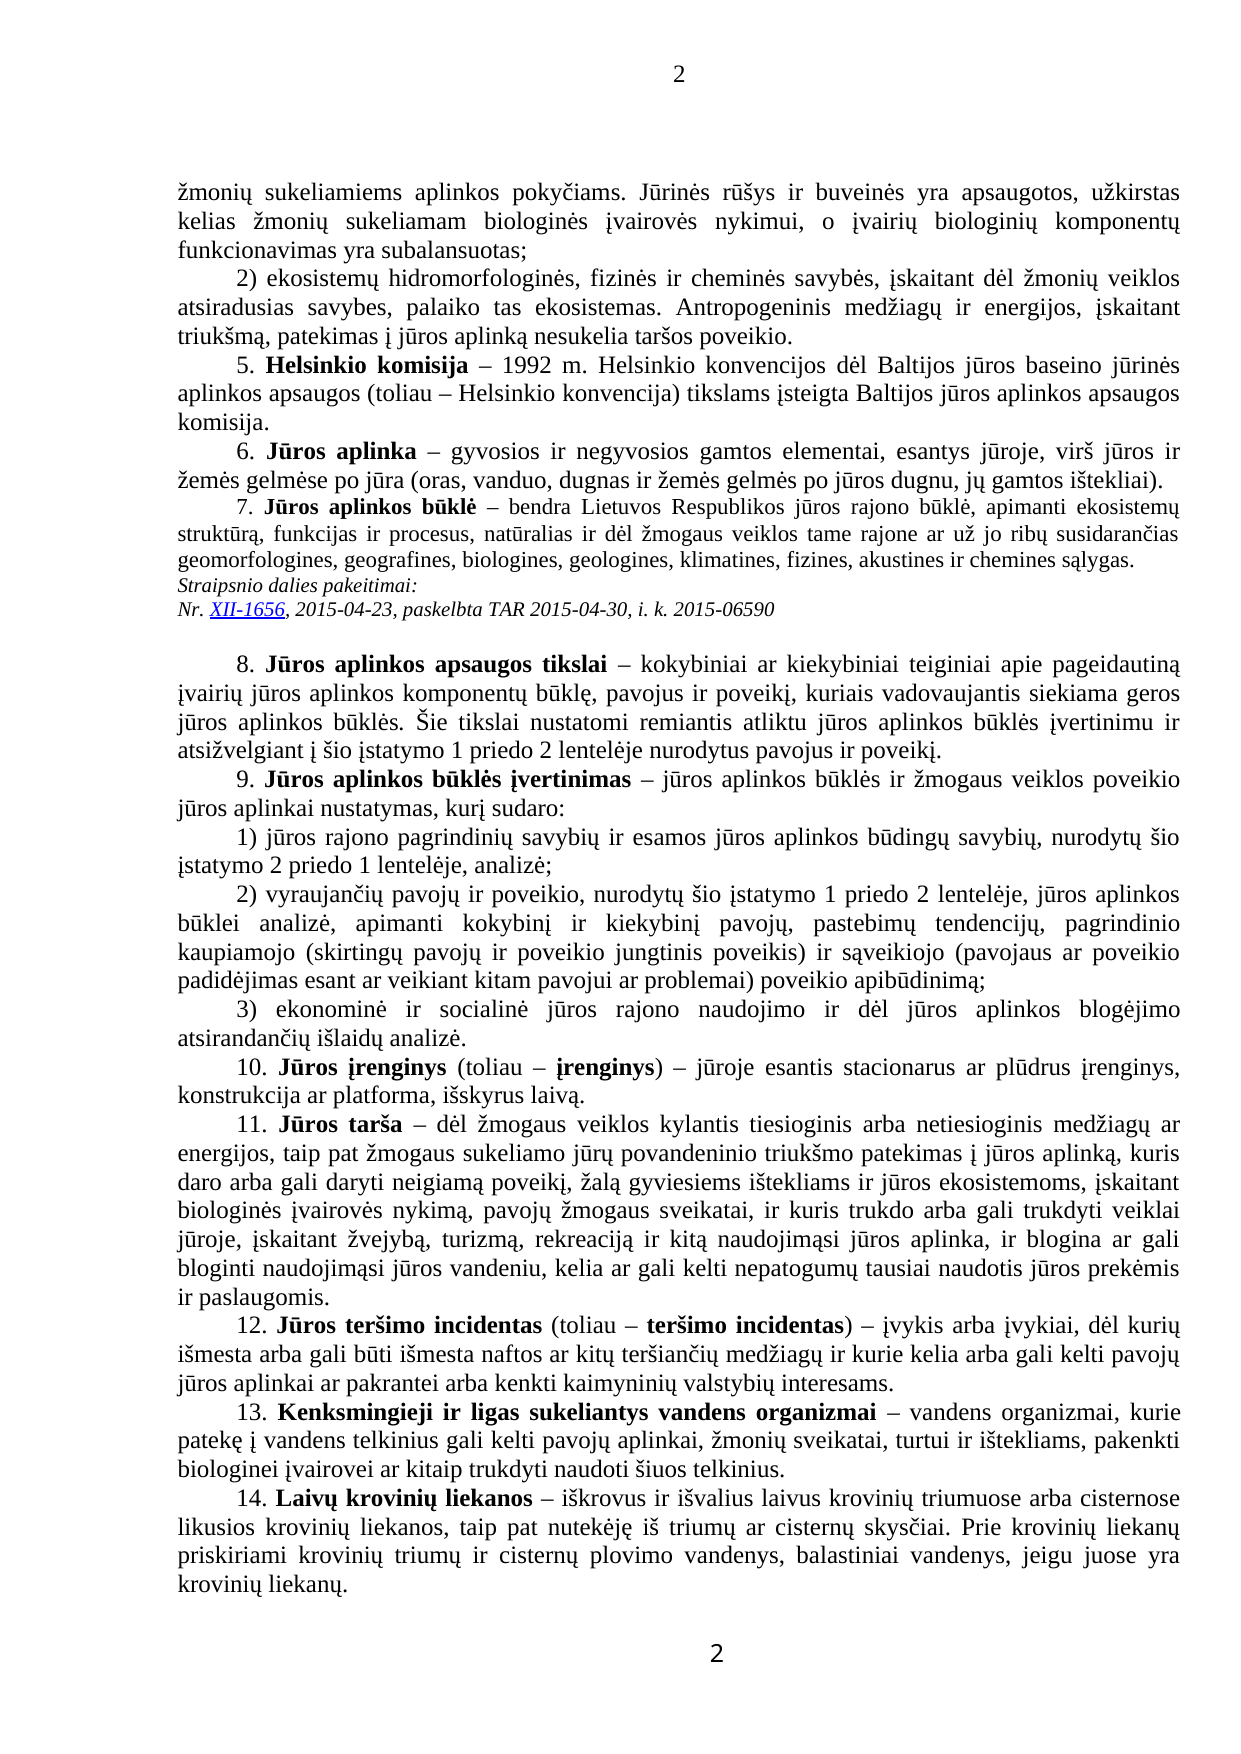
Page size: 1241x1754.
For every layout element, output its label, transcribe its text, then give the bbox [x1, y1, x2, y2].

text 7. Jūros aplinkos būklė – bendra Lietuvos Respublikos jūros rajono būklė, apimanti ekosistemų struktūrą, funkcijas ir procesus, natūralias ir dėl žmogaus veiklos tame rajone ar už jo ribų susidarančias geomorfologines, geografines, biologines, geologines, klimatines, fizines, akustines ir chemines sąlygas. [177, 493, 1181, 572]
text 6. Jūros aplinka – gyvosios ir negyvosios gamtos elementai, esantys jūroje, virš jūros ir žemės gelmėse po jūra (oras, vanduo, dugnas ir žemės gelmės po jūros dugnu, jų gamtos ištekliai). [177, 436, 1181, 493]
text 2) ekosistemų hidromorfologinės, fizinės ir cheminės savybės, įskaitant dėl žmonių veiklos atsiradusias savybes, palaiko tas ekosistemas. Antropogeninis medžiagų ir energijos, įskaitant triukšmą, patekimas į jūros aplinką nesukelia taršos poveikio. [177, 263, 1181, 350]
text 12. Jūros teršimo incidentas (toliau – teršimo incidentas) – įvykis arba įvykiai, dėl kurių išmesta arba gali būti išmesta naftos ar kitų teršiančių medžiagų ir kurie kelia arba gali kelti pavojų jūros aplinkai ar pakrantei arba kenkti kaimyninių valstybių interesams. [177, 1311, 1181, 1397]
text 10. Jūros įrenginys (toliau – įrenginys) – jūroje esantis stacionarus ar plūdrus įrenginys, konstrukcija ar platforma, išskyrus laivą. [177, 1052, 1181, 1109]
text 9. Jūros aplinkos būklės įvertinimas – jūros aplinkos būklės ir žmogaus veiklos poveikio jūros aplinkai nustatymas, kurį sudaro: [177, 764, 1181, 822]
text Straipsnio dalies pakeitimai: [177, 572, 1181, 597]
text 2) vyraujančių pavojų ir poveikio, nurodytų šio įstatymo 1 priedo 2 lentelėje, jūros aplinkos būklei analizė, apimanti kokybinį ir kiekybinį pavojų, pastebimų tendencijų, pagrindinio kaupiamojo (skirtingų pavojų ir poveikio jungtinis poveikis) ir sąveikiojo (pavojaus ar poveikio padidėjimas esant ar veikiant kitam pavojui ar problemai) poveikio apibūdinimą; [177, 879, 1181, 994]
text 11. Jūros tarša – dėl žmogaus veiklos kylantis tiesioginis arba netiesioginis medžiagų ar energijos, taip pat žmogaus sukeliamo jūrų povandeninio triukšmo patekimas į jūros aplinką, kuris daro arba gali daryti neigiamą poveikį, žalą gyviesiems ištekliams ir jūros ekosistemoms, įskaitant biologinės įvairovės nykimą, pavojų žmogaus sveikatai, ir kuris trukdo arba gali trukdyti veiklai jūroje, įskaitant žvejybą, turizmą, rekreaciją ir kitą naudojimąsi jūros aplinka, ir blogina ar gali bloginti naudojimąsi jūros vandeniu, kelia ar gali kelti nepatogumų tausiai naudotis jūros prekėmis ir paslaugomis. [177, 1109, 1181, 1311]
text 13. Kenksmingieji ir ligas sukeliantys vandens organizmai – vandens organizmai, kurie patekę į vandens telkinius gali kelti pavojų aplinkai, žmonių sveikatai, turtui ir ištekliams, pakenkti biologinei įvairovei ar kitaip trukdyti naudoti šiuos telkinius. [177, 1397, 1181, 1483]
text žmonių sukeliamiems aplinkos pokyčiams. Jūrinės rūšys ir buveinės yra apsaugotos, užkirstas kelias žmonių sukeliamam biologinės įvairovės nykimui, o įvairių biologinių komponentų funkcionavimas yra subalansuotas; [177, 177, 1181, 263]
text 3) ekonominė ir socialinė jūros rajono naudojimo ir dėl jūros aplinkos blogėjimo atsirandančių išlaidų analizė. [177, 994, 1181, 1052]
text Nr. XII-1656, 2015-04-23, paskelbta TAR 2015-04-30, i. k. 2015-06590 [177, 597, 1181, 621]
text 5. Helsinkio komisija – 1992 m. Helsinkio konvencijos dėl Baltijos jūros baseino jūrinės aplinkos apsaugos (toliau – Helsinkio konvencija) tikslams įsteigta Baltijos jūros aplinkos apsaugos komisija. [177, 350, 1181, 436]
text 1) jūros rajono pagrindinių savybių ir esamos jūros aplinkos būdingų savybių, nurodytų šio įstatymo 2 priedo 1 lentelėje, analizė; [177, 822, 1181, 879]
text 14. Laivų krovinių liekanos – iškrovus ir išvalius laivus krovinių triumuose arba cisternose likusios krovinių liekanos, taip pat nutekėję iš triumų ar cisternų skysčiai. Prie krovinių liekanų priskiriami krovinių triumų ir cisternų plovimo vandenys, balastiniai vandenys, jeigu juose yra krovinių liekanų. [177, 1483, 1181, 1598]
text 8. Jūros aplinkos apsaugos tikslai – kokybiniai ar kiekybiniai teiginiai apie pageidautiną įvairių jūros aplinkos komponentų būklę, pavojus ir poveikį, kuriais vadovaujantis siekiama geros jūros aplinkos būklės. Šie tikslai nustatomi remiantis atliktu jūros aplinkos būklės įvertinimu ir atsižvelgiant į šio įstatymo 1 priedo 2 lentelėje nurodytus pavojus ir poveikį. [177, 649, 1181, 764]
